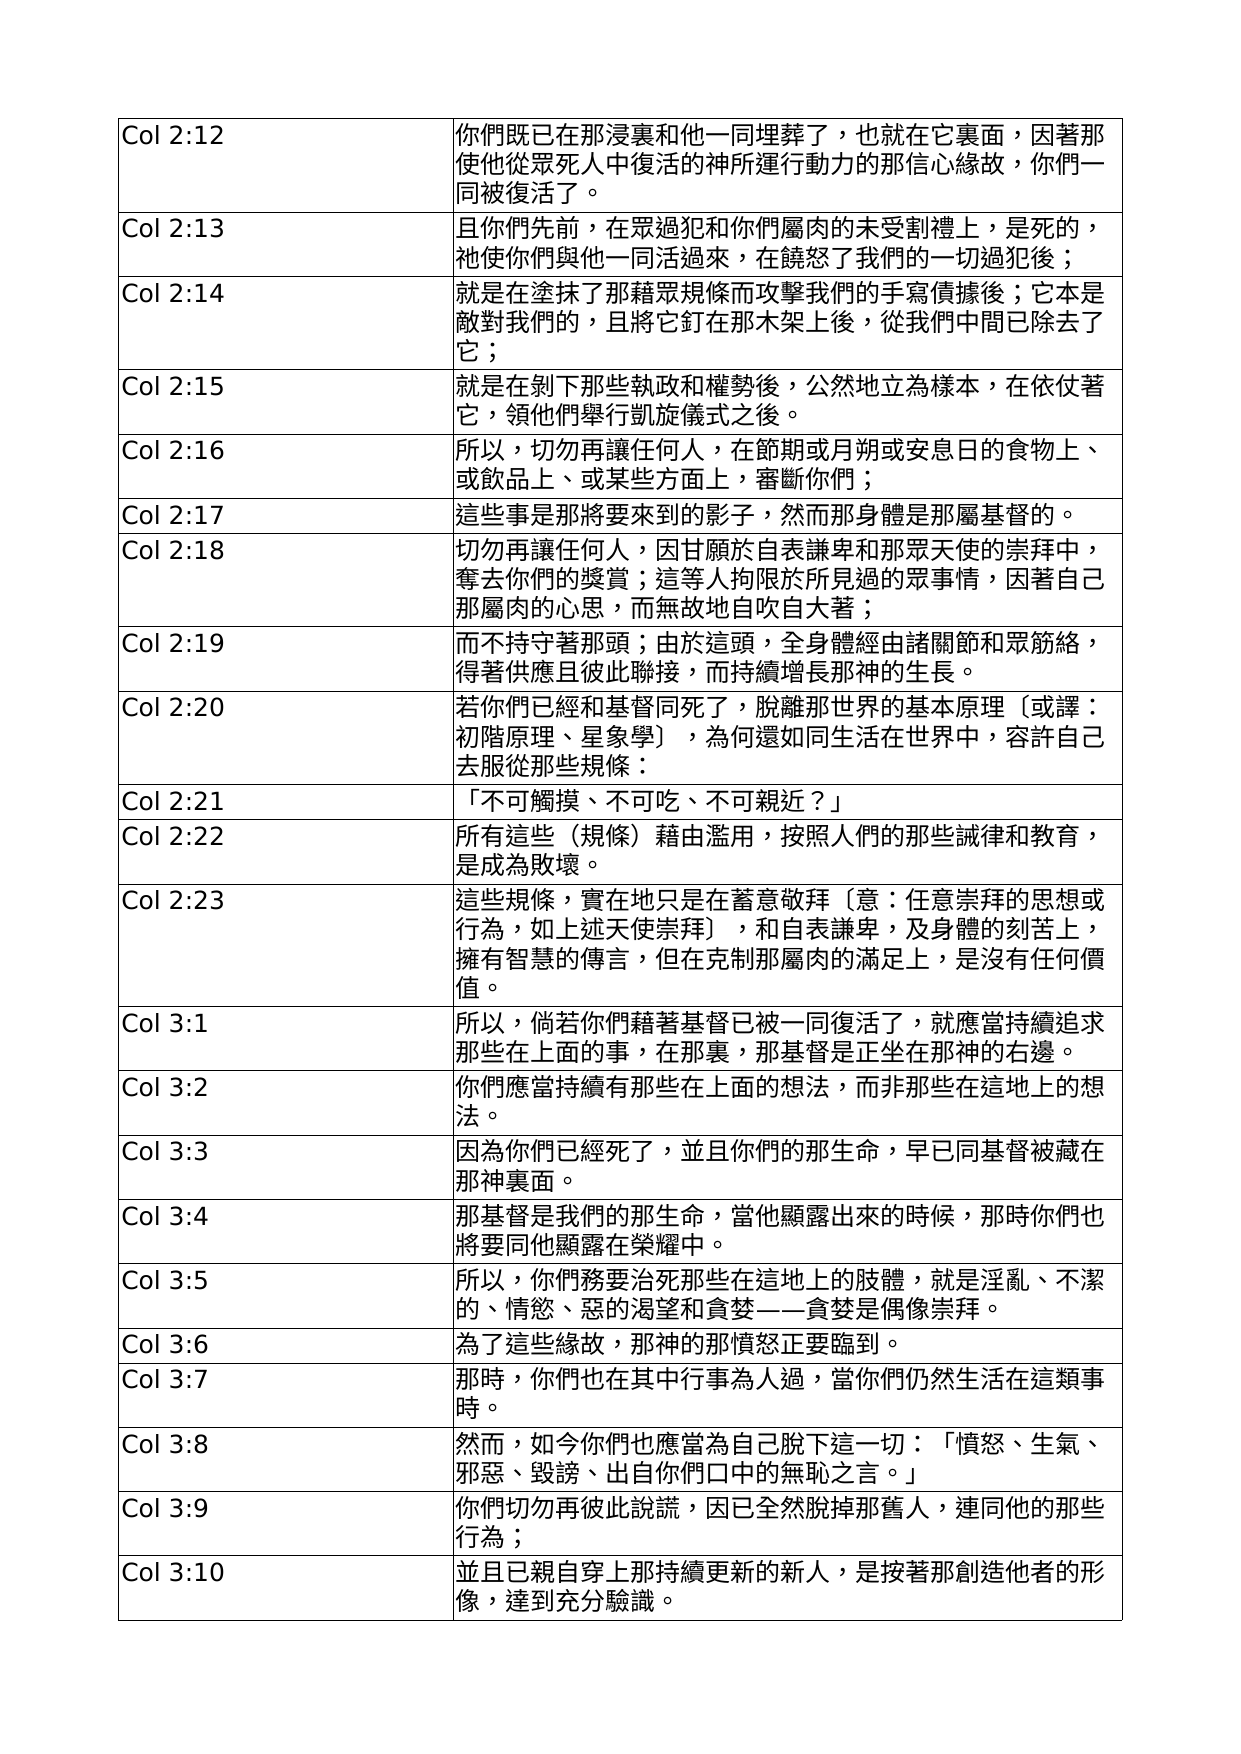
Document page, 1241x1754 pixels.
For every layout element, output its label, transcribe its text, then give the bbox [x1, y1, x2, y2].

table_cell Col 2:14 [119, 277, 453, 369]
table_cell Col 2:17 [119, 499, 453, 533]
table_cell Col 2:13 [119, 213, 453, 276]
table_cell Col 3:9 [119, 1492, 453, 1555]
table_cell Col 3:10 [119, 1556, 453, 1619]
table_cell Col 2:21 [119, 785, 453, 819]
table_cell Col 2:15 [119, 370, 453, 433]
table_cell 而不持守著那頭；由於這頭，全身體經由諸關節和眾筋絡，得著供應且彼此聯接，而持續增長那神的生長。 [454, 627, 1122, 691]
table_cell Col 2:19 [119, 627, 453, 691]
table_cell 為了這些緣故，那神的那憤怒正要臨到。 [454, 1329, 1122, 1362]
table_cell 你們既已在那浸裏和他一同埋葬了，也就在它裏面，因著那使他從眾死人中復活的神所運行動力的那信心緣故，你們一同被復活了。 [454, 119, 1122, 212]
table_cell 所有這些（規條）藉由濫用，按照人們的那些誡律和教育，是成為敗壞。 [454, 820, 1122, 883]
table_cell 且你們先前，在眾過犯和你們屬肉的未受割禮上，是死的，祂使你們與他一同活過來，在饒怒了我們的一切過犯後； [454, 213, 1122, 276]
table_cell 那時，你們也在其中行事為人過，當你們仍然生活在這類事時。 [454, 1364, 1122, 1427]
table_cell 並且已親自穿上那持續更新的新人，是按著那創造他者的形像，達到充分驗識。 [454, 1556, 1122, 1619]
table_cell Col 2:16 [119, 435, 453, 498]
table_cell 你們應當持續有那些在上面的想法，而非那些在這地上的想法。 [454, 1071, 1122, 1134]
table_cell 就是在塗抹了那藉眾規條而攻擊我們的手寫債據後；它本是敵對我們的，且將它釘在那木架上後，從我們中間已除去了它； [454, 277, 1122, 369]
table_cell Col 2:18 [119, 534, 453, 626]
table_cell Col 3:1 [119, 1007, 453, 1070]
table_cell 這些規條，實在地只是在蓄意敬拜〔意：任意崇拜的思想或行為，如上述天使崇拜〕，和自表謙卑，及身體的刻苦上，擁有智慧的傳言，但在克制那屬肉的滿足上，是沒有任何價值。 [454, 885, 1122, 1006]
table_cell 「不可觸摸、不可吃、不可親近？」 [454, 785, 1122, 819]
table_cell Col 3:3 [119, 1136, 453, 1199]
table_cell 那基督是我們的那生命，當他顯露出來的時候，那時你們也將要同他顯露在榮耀中。 [454, 1200, 1122, 1263]
table_cell 就是在剝下那些執政和權勢後，公然地立為樣本，在依仗著它，領他們舉行凱旋儀式之後。 [454, 370, 1122, 433]
table_cell Col 3:7 [119, 1364, 453, 1427]
table_cell 所以，切勿再讓任何人，在節期或月朔或安息日的食物上、或飲品上、或某些方面上，審斷你們； [454, 435, 1122, 498]
table_cell Col 3:4 [119, 1200, 453, 1263]
table_cell Col 3:8 [119, 1428, 453, 1491]
table_cell Col 2:22 [119, 820, 453, 883]
table_cell Col 3:2 [119, 1071, 453, 1134]
table_cell 然而，如今你們也應當為自己脫下這一切：「憤怒、生氣、邪惡、毀謗、出自你們口中的無恥之言。」 [454, 1428, 1122, 1491]
table_cell 因為你們已經死了，並且你們的那生命，早已同基督被藏在那神裏面。 [454, 1136, 1122, 1199]
table_cell 切勿再讓任何人，因甘願於自表謙卑和那眾天使的崇拜中，奪去你們的獎賞；這等人拘限於所見過的眾事情，因著自己那屬肉的心思，而無故地自吹自大著； [454, 534, 1122, 626]
table_cell Col 2:23 [119, 885, 453, 1006]
table_cell Col 2:12 [119, 119, 453, 212]
table_cell Col 3:5 [119, 1264, 453, 1327]
table_cell 所以，倘若你們藉著基督已被一同復活了，就應當持續追求那些在上面的事，在那裏，那基督是正坐在那神的右邊。 [454, 1007, 1122, 1070]
table_cell 所以，你們務要治死那些在這地上的肢體，就是淫亂、不潔的、情慾、惡的渴望和貪婪——貪婪是偶像崇拜。 [454, 1264, 1122, 1327]
table_cell 若你們已經和基督同死了，脫離那世界的基本原理〔或譯：初階原理、星象學〕，為何還如同生活在世界中，容許自己去服從那些規條： [454, 692, 1122, 784]
table_cell Col 2:20 [119, 692, 453, 784]
table_cell 你們切勿再彼此說謊，因已全然脫掉那舊人，連同他的那些行為； [454, 1492, 1122, 1555]
table_cell Col 3:6 [119, 1329, 453, 1362]
table_cell 這些事是那將要來到的影子，然而那身體是那屬基督的。 [454, 499, 1122, 533]
